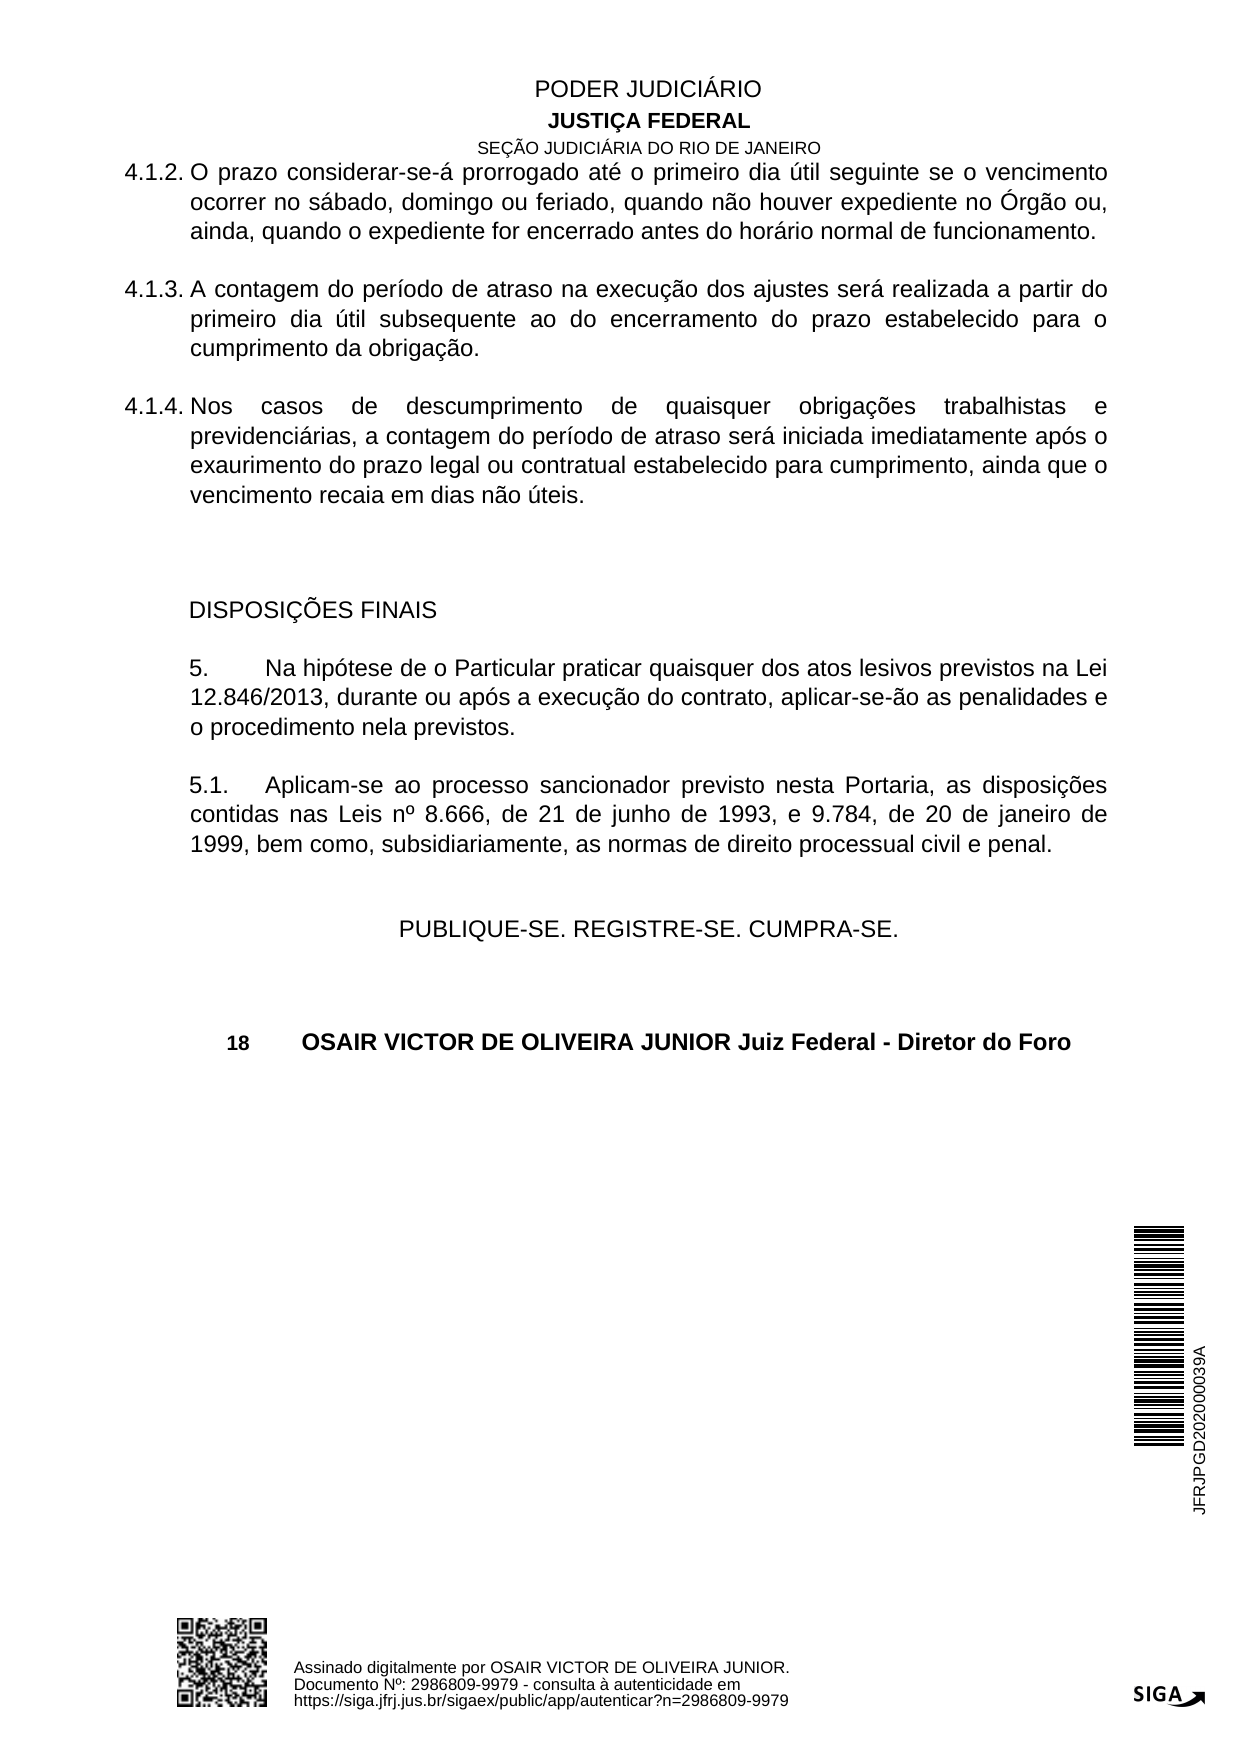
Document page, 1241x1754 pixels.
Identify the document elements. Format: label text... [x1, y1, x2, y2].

list Nos casos de descumprimento de quaisquer obrigações trabalhistas e previdenciárias, a contagem do período de atraso será iniciada imediatamente após o exaurimento do prazo legal ou contratual estabelecido para cumprimento, ainda que o vencimento recaia em dias não úteis. [124, 392, 1109, 508]
list A contagem do período de atraso na execução dos ajustes será realizada a partir do primeiro dia útil subsequente ao do encerramento do prazo estabelecido para o cumprimento da obrigação. [124, 275, 1109, 362]
list Aplicam-se ao processo sancionador previsto nesta Portaria, as disposições contidas nas Leis nº 8.666, de 21 de junho de 1993, e 9.784, de 20 de janeiro de 1999, bem como, subsidiariamente, as normas de direito processual civil e penal. [189, 771, 1109, 857]
text PUBLIQUE-SE. REGISTRE-SE. CUMPRA-SE. [190, 915, 1108, 942]
subtitle OSAIR VICTOR DE OLIVEIRA JUNIOR Juiz Federal - Diretor do Foro [191, 1028, 1107, 1056]
list O prazo considerar-se-á prorrogado até o primeiro dia útil seguinte se o vencimento ocorrer no sábado, domingo ou feriado, quando não houver expediente no Órgão ou, ainda, quando o expediente for encerrado antes do horário normal de funcionamento. [124, 158, 1109, 244]
text DISPOSIÇÕES FINAIS [188, 596, 1109, 623]
list Na hipótese de o Particular praticar quaisquer dos atos lesivos previstos na Lei 12.846/2013, durante ou após a execução do contrato, aplicar-se-ão as penalidades e o procedimento nela previstos. [189, 654, 1109, 740]
